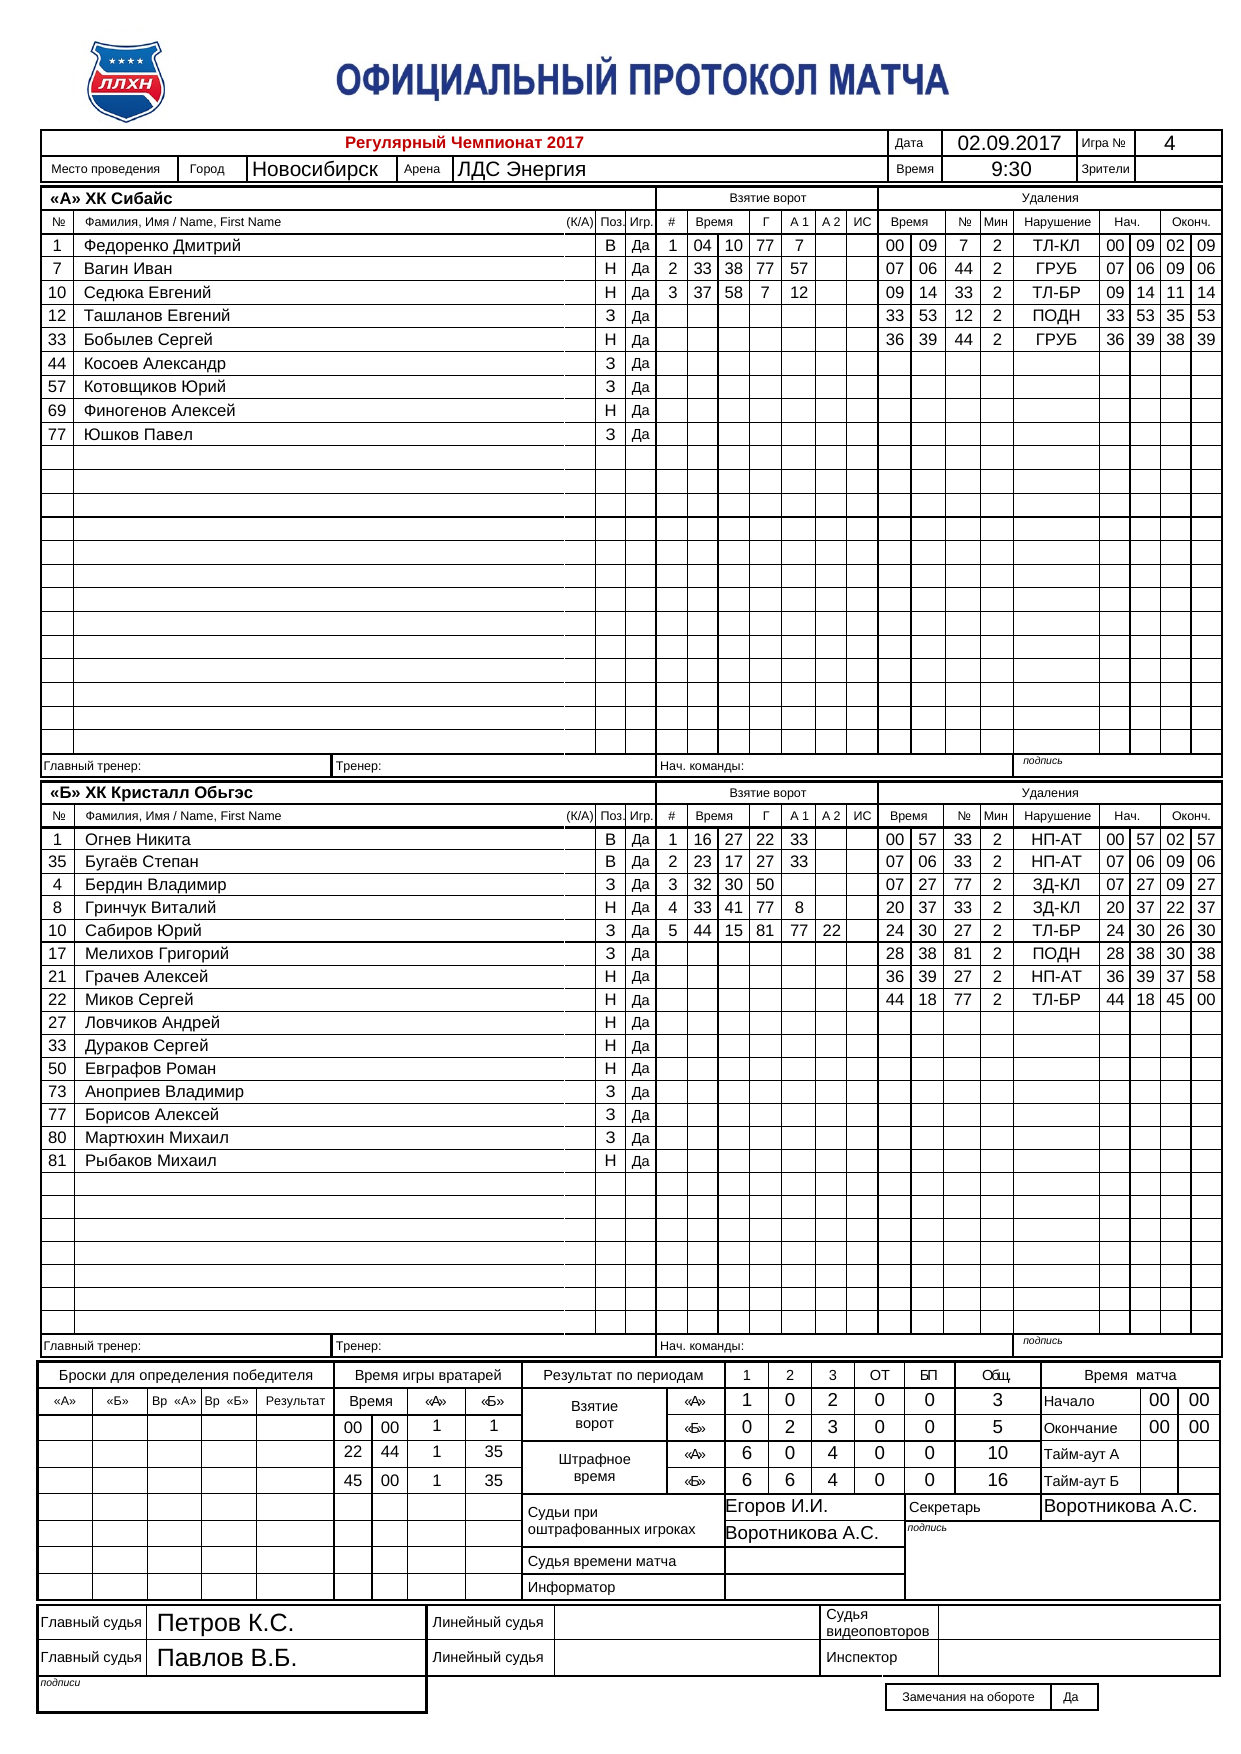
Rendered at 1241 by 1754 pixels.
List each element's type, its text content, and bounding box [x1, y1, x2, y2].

table_cell [981, 494, 1013, 516]
table_cell Финогенов Алексей [74, 399, 564, 422]
table_cell [1161, 730, 1190, 753]
table_cell [946, 683, 980, 706]
table_cell 30 [912, 920, 943, 941]
table_cell 06 [1131, 257, 1160, 280]
table_cell [1192, 1288, 1221, 1310]
table_cell 0 [905, 1468, 954, 1493]
table_cell [782, 1150, 815, 1172]
table_cell [816, 423, 846, 445]
table_cell [816, 328, 846, 351]
table_cell [1131, 1311, 1160, 1333]
table_cell [879, 1058, 910, 1079]
table_cell 2 [981, 874, 1013, 895]
table_cell [1014, 1081, 1099, 1103]
table_cell 5 [956, 1415, 1040, 1440]
table_cell (К/А) [565, 211, 595, 233]
table_cell [1131, 1081, 1160, 1103]
table_cell 38 [1161, 328, 1190, 351]
table_cell Инспектор [821, 1640, 938, 1675]
table_cell [93, 1468, 147, 1493]
table_cell 12 [946, 305, 980, 327]
table_cell [750, 1104, 781, 1126]
table_cell Грачев Алексей [75, 966, 564, 987]
table_cell [946, 399, 980, 422]
table_header 4 [1136, 131, 1221, 155]
table_cell [565, 423, 595, 445]
table_cell [816, 588, 846, 611]
table_cell [1131, 612, 1160, 634]
table_cell [42, 588, 73, 611]
table_cell [719, 1035, 749, 1057]
table_cell Да [626, 966, 655, 987]
table_cell [1192, 1265, 1221, 1287]
table_cell [879, 612, 910, 634]
table_cell 1 [657, 235, 687, 256]
table_cell [879, 1265, 910, 1287]
table_header Время игры вратарей [335, 1363, 521, 1387]
table_cell Н [596, 257, 625, 280]
table_cell [981, 518, 1013, 540]
table_cell [202, 1574, 256, 1599]
picture [5, 28, 1179, 129]
table_cell [1192, 565, 1221, 587]
table_cell [1192, 1058, 1221, 1079]
table_cell 0 [905, 1415, 954, 1440]
table_cell [688, 1035, 717, 1057]
table_cell Аноприев Владимир [75, 1081, 564, 1103]
table_cell 77 [782, 920, 815, 941]
table_cell [335, 1547, 371, 1573]
table_cell [782, 328, 815, 351]
table_cell 00 [1141, 1389, 1177, 1413]
table_cell [912, 1081, 943, 1103]
table_cell [75, 1265, 564, 1287]
table_cell [1131, 399, 1160, 422]
table_cell [944, 1081, 980, 1103]
table_header Регулярный Чемпионат 2017 [42, 131, 887, 155]
table_header Время матча [1042, 1363, 1219, 1387]
table_cell [912, 707, 945, 729]
table_cell [202, 1468, 256, 1493]
table_cell [1014, 1150, 1099, 1172]
table_cell Г [750, 805, 781, 826]
table_cell [782, 518, 815, 540]
table_cell 0 [855, 1442, 904, 1467]
table_cell [565, 352, 595, 374]
table_cell [1131, 1219, 1160, 1241]
table_cell [74, 494, 564, 516]
table_cell [565, 966, 595, 987]
table_cell [1014, 376, 1099, 398]
table_cell 33 [946, 281, 980, 303]
table_cell Судьи при оштрафованных игроках [523, 1495, 724, 1546]
table_cell [750, 1035, 781, 1057]
table_cell 21 [42, 966, 74, 987]
table_cell [565, 328, 595, 351]
table_cell Да [626, 305, 655, 327]
table_cell Мин [981, 211, 1013, 233]
table_cell Бердин Владимир [75, 874, 564, 895]
table_cell [782, 943, 815, 964]
table_cell [39, 1574, 92, 1599]
table_cell № [944, 805, 980, 826]
table_cell Н [596, 1012, 625, 1033]
table_cell Да [626, 1150, 655, 1172]
table_cell [565, 541, 595, 564]
table_header Общ. [956, 1363, 1040, 1387]
table_cell [1014, 399, 1099, 422]
table_cell 18 [1131, 989, 1160, 1011]
table_cell [626, 1311, 655, 1333]
table_cell [565, 896, 595, 918]
table_cell [750, 1265, 781, 1287]
table_cell [1100, 1173, 1129, 1195]
table_cell Да [626, 423, 655, 445]
table_cell Время [335, 1389, 407, 1413]
table_cell [1192, 612, 1221, 634]
table_cell 12 [782, 281, 815, 303]
table_cell [944, 1265, 980, 1287]
table_cell [912, 423, 945, 445]
table_cell [912, 1242, 943, 1264]
table_cell [981, 730, 1013, 753]
table_cell [782, 683, 815, 706]
table_cell [39, 1494, 92, 1520]
table_cell [750, 1173, 781, 1195]
table_cell Судья видеоповторов [821, 1606, 938, 1639]
table_cell [1161, 1219, 1190, 1241]
table_cell [750, 352, 781, 374]
table_cell [719, 1127, 749, 1149]
table_cell [1131, 707, 1160, 729]
table_cell 2 [981, 966, 1013, 987]
table_cell «А» [408, 1389, 465, 1413]
table_cell [719, 588, 749, 611]
table_cell [847, 446, 877, 469]
table_cell Поз. [596, 211, 625, 233]
table_cell [596, 541, 625, 564]
table_cell подпись [1014, 755, 1221, 776]
table_cell подписи [39, 1677, 425, 1711]
table_cell [1131, 446, 1160, 469]
table_cell 24 [879, 920, 910, 941]
table_cell Нач. команды: [657, 755, 1012, 776]
table_cell 09 [1161, 850, 1190, 872]
table_cell [688, 636, 717, 658]
table_cell [1192, 1104, 1221, 1126]
table_cell [657, 1127, 687, 1149]
table_cell [1161, 707, 1190, 729]
table_cell З [596, 305, 625, 327]
table_cell [373, 1574, 407, 1599]
table_cell 33 [944, 896, 980, 918]
table_cell Н [596, 989, 625, 1011]
table_cell 22 [816, 920, 846, 941]
table_cell 00 [373, 1416, 407, 1440]
table_cell [657, 1035, 687, 1057]
table_cell [626, 707, 655, 729]
table_cell Фамилия, Имя / Name, First Name [74, 211, 565, 233]
table_cell [202, 1494, 256, 1520]
table_cell [1161, 1058, 1190, 1079]
table_cell 30 [1161, 943, 1190, 964]
table_cell [912, 1012, 943, 1033]
table_cell [1161, 1127, 1190, 1149]
table_cell Да [626, 1035, 655, 1057]
table_cell [565, 920, 595, 941]
table_cell Огнев Никита [75, 829, 564, 849]
table_cell [912, 541, 945, 564]
table_cell Да [626, 399, 655, 422]
table_cell [1100, 470, 1129, 493]
table_cell Да [626, 989, 655, 1011]
table_cell [816, 1035, 846, 1057]
table_cell [626, 659, 655, 682]
table_cell [816, 1311, 846, 1333]
table_cell [847, 494, 877, 516]
table_cell [944, 1058, 980, 1079]
table_cell [719, 446, 749, 469]
table_cell [981, 1219, 1013, 1241]
table_cell Да [626, 1127, 655, 1149]
table_cell [596, 1196, 625, 1218]
table_cell [847, 257, 877, 280]
table_cell [782, 399, 815, 422]
table_cell ТЛ-КЛ [1014, 235, 1099, 256]
table_cell ГРУБ [1014, 328, 1099, 351]
table_cell [946, 541, 980, 564]
table_cell [816, 1196, 846, 1218]
table_cell [688, 683, 717, 706]
table_cell 4 [657, 896, 687, 918]
table_cell [565, 588, 595, 611]
table_cell [148, 1574, 201, 1599]
table_cell 27 [912, 874, 943, 895]
table_cell [1131, 541, 1160, 564]
table_cell [657, 376, 687, 398]
table_cell [1161, 636, 1190, 658]
table_cell 36 [879, 328, 910, 351]
table_cell Зрители [1078, 157, 1134, 181]
table_cell 26 [1161, 920, 1190, 941]
table_cell [657, 588, 687, 611]
table_cell ИС [847, 211, 877, 233]
table_cell «Б» [668, 1415, 724, 1440]
table_cell [912, 612, 945, 634]
table_cell [847, 376, 877, 398]
table_cell [1131, 1242, 1160, 1264]
table_cell [946, 588, 980, 611]
table_cell [1192, 1196, 1221, 1218]
table_cell [408, 1547, 465, 1573]
table_cell 37 [1192, 896, 1221, 918]
table_cell 06 [912, 257, 945, 280]
table_cell «А» [668, 1442, 724, 1467]
table_cell [816, 612, 846, 634]
table_cell 09 [1192, 235, 1221, 256]
table_cell [939, 1606, 1219, 1639]
table_cell [782, 730, 815, 753]
table_cell [912, 518, 945, 540]
table_cell [816, 352, 846, 374]
table_cell [912, 1265, 943, 1287]
table_cell [847, 399, 877, 422]
table_cell [719, 1288, 749, 1310]
table_cell [944, 1012, 980, 1033]
table_cell [1100, 1081, 1129, 1103]
table_cell [750, 541, 781, 564]
table_cell [1014, 565, 1099, 587]
table_cell [847, 1311, 877, 1333]
table_cell [719, 659, 749, 682]
table_cell [565, 470, 595, 493]
table_cell [596, 565, 625, 587]
table_cell [74, 683, 564, 706]
table_cell [981, 1058, 1013, 1079]
table_cell [626, 518, 655, 540]
table_cell [981, 1242, 1013, 1264]
table_cell Егоров И.И. [726, 1495, 904, 1520]
table_cell (К/А) [565, 805, 595, 826]
table_cell Да [626, 328, 655, 351]
table_cell [879, 707, 910, 729]
table_cell Да [626, 850, 655, 872]
table_cell Линейный судья [428, 1640, 554, 1675]
table_cell 38 [1131, 943, 1160, 964]
table_cell 2 [981, 943, 1013, 964]
table_cell [719, 376, 749, 398]
table_cell 2 [981, 328, 1013, 351]
table_cell [565, 1012, 595, 1033]
table_cell [1161, 541, 1190, 564]
table_cell [1100, 446, 1129, 469]
table_cell [750, 328, 781, 351]
table_cell [1131, 1173, 1160, 1195]
table_cell [981, 446, 1013, 469]
table_cell [74, 565, 564, 587]
table_cell [879, 683, 910, 706]
table_cell [847, 1035, 877, 1057]
table_cell Нарушение [1014, 211, 1099, 233]
table_cell Нач. [1100, 211, 1160, 233]
table_cell [782, 352, 815, 374]
table_cell [596, 588, 625, 611]
table_cell [719, 1104, 749, 1126]
table_cell 57 [912, 829, 943, 849]
table_cell 37 [1131, 896, 1160, 918]
table_cell [981, 1127, 1013, 1149]
table_cell [565, 1081, 595, 1103]
table_cell [626, 730, 655, 753]
table_cell [847, 612, 877, 634]
table_cell [657, 423, 687, 445]
table_cell [1161, 423, 1190, 445]
table_cell 39 [912, 966, 943, 987]
table_cell [944, 1173, 980, 1195]
table_cell [944, 1311, 980, 1333]
table_cell [688, 565, 717, 587]
table_cell [847, 943, 877, 964]
table_cell 04 [688, 235, 717, 256]
table_cell [1192, 446, 1221, 469]
table_cell Да [626, 1081, 655, 1103]
table_cell [75, 1242, 564, 1264]
table_cell [750, 1311, 781, 1333]
table_cell 44 [946, 257, 980, 280]
table_cell [782, 1196, 815, 1218]
table_cell [816, 376, 846, 398]
table_cell [657, 1058, 687, 1079]
table_cell [626, 494, 655, 516]
table_cell 33 [42, 328, 73, 351]
table_cell [688, 943, 717, 964]
table_cell [1131, 518, 1160, 540]
table_cell [688, 1058, 717, 1079]
table_cell 35 [466, 1468, 521, 1493]
table_cell [1100, 707, 1129, 729]
table_cell 10 [956, 1442, 1040, 1467]
table_cell [74, 612, 564, 634]
table_cell [42, 1242, 74, 1264]
table_cell [816, 399, 846, 422]
table_cell 00 [879, 235, 910, 256]
table_cell [1192, 1311, 1221, 1333]
table_cell 28 [1100, 943, 1129, 964]
table_cell 2 [769, 1415, 811, 1440]
table_cell [981, 1081, 1013, 1103]
table_cell Рыбаков Михаил [75, 1150, 564, 1172]
table_cell [782, 612, 815, 634]
table_cell [750, 423, 781, 445]
table_cell 2 [981, 989, 1013, 1011]
table_cell [782, 494, 815, 516]
table_cell [879, 399, 910, 422]
table_cell [883, 1677, 1220, 1681]
table_cell 33 [879, 305, 910, 327]
table_cell 7 [42, 257, 73, 280]
table_cell [847, 966, 877, 987]
table_cell [688, 730, 717, 753]
table_cell 1 [42, 235, 73, 256]
table_cell Дураков Сергей [75, 1035, 564, 1057]
table_cell 44 [373, 1441, 407, 1467]
table_cell [1192, 1150, 1221, 1172]
table_cell [719, 1219, 749, 1241]
table_cell 2 [981, 920, 1013, 941]
table_cell [946, 376, 980, 398]
table_cell [1014, 1288, 1099, 1310]
table_cell [93, 1416, 147, 1440]
table_cell [1131, 1265, 1160, 1287]
table_cell [946, 494, 980, 516]
table_cell ЛДС Энергия [454, 157, 887, 181]
table_cell [688, 1012, 717, 1033]
table_cell З [596, 376, 625, 398]
table_cell ИС [847, 805, 877, 826]
table_cell [565, 1288, 595, 1310]
table_cell ЗД-КЛ [1014, 874, 1099, 895]
table_cell [1100, 541, 1129, 564]
table_cell [719, 1265, 749, 1287]
table_cell [688, 1311, 717, 1333]
table_cell [75, 1173, 564, 1195]
table_cell [1014, 446, 1099, 469]
table_cell [1161, 470, 1190, 493]
table_cell Судья времени матча [523, 1548, 724, 1573]
table_cell Время [688, 211, 749, 233]
table_cell [750, 494, 781, 516]
table_cell 7 [782, 235, 815, 256]
table_cell [912, 730, 945, 753]
table_cell [782, 1127, 815, 1149]
table_cell [1192, 518, 1221, 540]
table_cell Тренер: [333, 755, 655, 776]
table_cell [1131, 1127, 1160, 1149]
table_cell Время [879, 211, 945, 233]
table_cell 77 [42, 1104, 74, 1126]
table_header «Б» ХК Кристалл Обьгэс [42, 783, 655, 803]
table_cell [847, 352, 877, 374]
table_cell 07 [1100, 257, 1129, 280]
table_cell [847, 683, 877, 706]
table_cell [1100, 1311, 1129, 1333]
table_cell [816, 636, 846, 658]
table_cell [1100, 352, 1129, 374]
table_cell [944, 1150, 980, 1172]
table_cell [1161, 1081, 1190, 1103]
table_header Игра № [1078, 131, 1134, 155]
table_cell [565, 1173, 595, 1195]
table_cell [946, 707, 980, 729]
table_cell [688, 470, 717, 493]
table_cell [1100, 1242, 1129, 1264]
table_cell [688, 588, 717, 611]
table_cell 1 [657, 829, 687, 849]
table_cell Окончание [1042, 1415, 1140, 1440]
table_cell [1192, 470, 1221, 493]
table_cell [1131, 1288, 1160, 1310]
table_cell 15 [719, 920, 749, 941]
table_cell Поз. [596, 805, 625, 826]
table_cell 57 [1131, 829, 1160, 849]
table_cell Нарушение [1014, 805, 1099, 826]
table_cell 27 [944, 920, 980, 941]
table_cell 1 [466, 1416, 521, 1440]
table_cell [879, 1035, 910, 1057]
table_cell [148, 1416, 201, 1440]
table_cell [565, 305, 595, 327]
table_cell [879, 1012, 910, 1033]
table_cell Вагин Иван [74, 257, 564, 280]
table_cell [912, 352, 945, 374]
table_cell [816, 541, 846, 564]
table_cell З [596, 920, 625, 941]
table_cell [847, 1219, 877, 1241]
table_cell 2 [981, 305, 1013, 327]
table_cell Город [179, 157, 246, 181]
table_cell [657, 1012, 687, 1033]
table_cell # [657, 805, 687, 826]
table_cell [1161, 612, 1190, 634]
table_cell [750, 1219, 781, 1241]
table_cell [93, 1441, 147, 1467]
table_cell [782, 966, 815, 987]
table_cell [719, 966, 749, 987]
table_cell 38 [1192, 943, 1221, 964]
table_cell [565, 1104, 595, 1126]
table_cell [596, 730, 625, 753]
table_cell [1131, 565, 1160, 587]
table_cell 2 [981, 257, 1013, 280]
table_cell 8 [782, 896, 815, 918]
table_cell [782, 1242, 815, 1264]
table_cell [657, 1242, 687, 1264]
table_cell [879, 1150, 910, 1172]
table_cell [981, 636, 1013, 658]
table_header Броски для определения победителя [39, 1363, 333, 1387]
table_cell НП-АТ [1014, 966, 1099, 987]
table_cell [1100, 1196, 1129, 1218]
table_cell [1192, 1173, 1221, 1195]
table_cell [565, 874, 595, 895]
table_cell 69 [42, 399, 73, 422]
table_cell [879, 446, 910, 469]
table_cell 2 [812, 1389, 854, 1413]
table_cell [726, 1548, 904, 1573]
table_cell [657, 541, 687, 564]
table_cell 57 [42, 376, 73, 398]
table_cell [879, 1127, 910, 1149]
table_cell 0 [905, 1389, 954, 1413]
table_cell [1014, 1196, 1099, 1218]
table_cell [596, 518, 625, 540]
table_cell [782, 1311, 815, 1333]
table_cell 2 [981, 281, 1013, 303]
table_cell [782, 1104, 815, 1126]
table_cell З [596, 423, 625, 445]
table_cell 12 [42, 305, 73, 327]
table_cell [626, 636, 655, 658]
table_cell [782, 446, 815, 469]
table_cell Да [626, 1058, 655, 1079]
table_cell [1100, 659, 1129, 682]
table_cell [1161, 494, 1190, 516]
table_cell Взятие ворот [523, 1389, 666, 1440]
table_cell [565, 235, 595, 256]
table_cell 45 [1161, 989, 1190, 1011]
table_cell [555, 1640, 819, 1675]
table_cell подпись [906, 1522, 1219, 1599]
table_cell [816, 281, 846, 303]
table_cell [75, 1311, 564, 1333]
table_cell Да [626, 896, 655, 918]
table_cell [847, 328, 877, 351]
table_cell [93, 1494, 147, 1520]
table_cell [816, 829, 846, 849]
table_cell [750, 588, 781, 611]
table_cell [555, 1606, 819, 1639]
table_cell «Б» [93, 1389, 147, 1413]
table_cell 00 [1192, 989, 1221, 1011]
table_cell [1131, 1012, 1160, 1033]
table_cell 39 [1131, 966, 1160, 987]
table_cell [202, 1547, 256, 1573]
table_cell [946, 565, 980, 587]
table_cell 09 [879, 281, 910, 303]
table_cell [1100, 683, 1129, 706]
table_cell 00 [879, 829, 910, 849]
table_cell [657, 1288, 687, 1310]
table_cell [816, 565, 846, 587]
table_cell [688, 305, 717, 327]
table_cell 53 [1192, 305, 1221, 327]
table_cell [626, 446, 655, 469]
table_cell Павлов В.Б. [147, 1640, 425, 1675]
table_cell [847, 1288, 877, 1310]
table_cell [657, 494, 687, 516]
table_cell Место проведения [42, 157, 177, 181]
table_cell [466, 1547, 521, 1573]
table_cell [626, 1196, 655, 1218]
table_cell 14 [912, 281, 945, 303]
table_cell [879, 1242, 910, 1264]
table_cell [946, 470, 980, 493]
table_header 2 [769, 1363, 811, 1387]
table_cell [688, 494, 717, 516]
table_cell 2 [981, 850, 1013, 872]
table_cell 28 [879, 943, 910, 964]
table_cell [847, 1242, 877, 1264]
table_cell [1100, 399, 1129, 422]
table_cell 33 [688, 257, 717, 280]
table_cell Воротникова А.С. [726, 1521, 904, 1546]
table_cell 00 [1179, 1389, 1219, 1413]
table_cell [257, 1416, 333, 1440]
table_cell [719, 352, 749, 374]
table_cell [750, 470, 781, 493]
table_cell [373, 1547, 407, 1573]
table_cell [657, 636, 687, 658]
table_cell 0 [769, 1442, 811, 1467]
table_cell [816, 257, 846, 280]
table_cell [816, 470, 846, 493]
table_header Замечания на обороте [887, 1685, 1050, 1709]
table_cell Игр. [626, 805, 655, 826]
table_cell 35 [1161, 305, 1190, 327]
table_cell 4 [42, 874, 74, 895]
table_cell [946, 423, 980, 445]
table_cell Штрафное время [523, 1442, 666, 1493]
table_cell Да [626, 281, 655, 303]
table_cell [816, 1219, 846, 1241]
table_cell [596, 659, 625, 682]
table_cell [1014, 352, 1099, 374]
table_cell [466, 1494, 521, 1520]
table_cell З [596, 352, 625, 374]
table_cell [879, 636, 910, 658]
table_cell [912, 1173, 943, 1195]
table_cell [565, 989, 595, 1011]
table_cell [657, 1265, 687, 1287]
table_cell [1131, 376, 1160, 398]
table_cell [782, 1265, 815, 1287]
table_cell [565, 659, 595, 682]
table_cell [1161, 1196, 1190, 1218]
table_header «А» ХК Сибайс [42, 188, 655, 209]
table_cell Да [626, 1104, 655, 1126]
table_cell 37 [912, 896, 943, 918]
table_cell [257, 1494, 333, 1520]
table_cell 6 [726, 1442, 768, 1467]
table_cell Главный судья [39, 1640, 146, 1675]
table_cell [596, 707, 625, 729]
table_cell [565, 943, 595, 964]
table_cell 0 [855, 1415, 904, 1440]
table_cell [879, 1173, 910, 1195]
table_cell 38 [719, 257, 749, 280]
table_cell [688, 399, 717, 422]
table_cell [847, 1081, 877, 1103]
table_cell [847, 1265, 877, 1287]
table_cell 2 [657, 257, 687, 280]
table_cell [847, 305, 877, 327]
table_cell [912, 494, 945, 516]
table_cell [1192, 730, 1221, 753]
table_cell [1131, 470, 1160, 493]
table_cell [782, 1173, 815, 1195]
table_cell [782, 588, 815, 611]
table_cell [782, 1058, 815, 1079]
table_cell А 2 [816, 805, 846, 826]
table_cell [750, 683, 781, 706]
table_cell [750, 989, 781, 1011]
table_cell [944, 1196, 980, 1218]
table_cell З [596, 1081, 625, 1103]
table_cell [719, 730, 749, 753]
table_cell [879, 1104, 910, 1126]
table_cell 00 [335, 1416, 371, 1440]
table_cell [719, 1012, 749, 1033]
table_cell [847, 730, 877, 753]
table_cell [816, 659, 846, 682]
table_cell [981, 612, 1013, 634]
table_cell [719, 494, 749, 516]
table_cell [912, 659, 945, 682]
table_cell [565, 850, 595, 872]
table_cell 14 [1192, 281, 1221, 303]
table_cell 7 [946, 235, 980, 256]
table_cell 53 [912, 305, 945, 327]
table_cell [1014, 1219, 1099, 1241]
table_cell Ташланов Евгений [74, 305, 564, 327]
table_cell [626, 1265, 655, 1287]
table_cell 44 [42, 352, 73, 374]
table_cell 33 [688, 896, 717, 918]
table_cell [944, 1242, 980, 1264]
table_cell [912, 1104, 943, 1126]
table_cell [688, 352, 717, 374]
table_cell [912, 1150, 943, 1172]
table_cell [1131, 1035, 1160, 1057]
table_cell 30 [1192, 920, 1221, 941]
table_cell [782, 659, 815, 682]
table_cell [257, 1468, 333, 1493]
table_cell 18 [912, 989, 943, 1011]
table_cell [596, 1265, 625, 1287]
table_cell [657, 1311, 687, 1333]
table_cell [1014, 1127, 1099, 1149]
table_cell [257, 1574, 333, 1599]
table_cell [565, 1127, 595, 1149]
table_cell [912, 399, 945, 422]
table_cell [408, 1574, 465, 1599]
table_cell [719, 683, 749, 706]
table_cell В [596, 850, 625, 872]
table_cell 50 [42, 1058, 74, 1079]
table_cell [816, 1104, 846, 1126]
table_cell [74, 636, 564, 658]
table_cell [719, 399, 749, 422]
table_header Да [1052, 1685, 1097, 1709]
table_cell [1100, 376, 1129, 398]
table_cell [565, 494, 595, 516]
table_cell Информатор [523, 1575, 724, 1599]
table_cell 33 [944, 850, 980, 872]
table_cell 39 [1131, 328, 1160, 351]
table_cell [42, 565, 73, 587]
table_cell [939, 1640, 1219, 1675]
table_cell [750, 636, 781, 658]
table_cell З [596, 1104, 625, 1126]
table_cell [981, 1311, 1013, 1333]
table_cell 77 [42, 423, 73, 445]
table_header 02.09.2017 [943, 131, 1076, 155]
table_cell [1131, 636, 1160, 658]
table_cell 35 [466, 1441, 521, 1467]
table_cell [879, 1288, 910, 1310]
table_cell [750, 1127, 781, 1149]
table_cell [1100, 588, 1129, 611]
table_cell [148, 1494, 201, 1520]
table_cell [912, 588, 945, 611]
table_cell 33 [944, 829, 980, 849]
table_cell [782, 565, 815, 587]
table_cell [688, 376, 717, 398]
table_cell ГРУБ [1014, 257, 1099, 280]
table_cell Да [626, 943, 655, 964]
table_cell [750, 1012, 781, 1033]
table_cell 22 [1161, 896, 1190, 918]
table_cell [257, 1547, 333, 1573]
table_cell [565, 518, 595, 540]
table_cell [981, 423, 1013, 445]
table_cell 81 [944, 943, 980, 964]
table_cell Н [596, 328, 625, 351]
table_cell Линейный судья [428, 1606, 554, 1639]
table_cell 20 [879, 896, 910, 918]
table_cell 33 [782, 850, 815, 872]
table_cell [657, 565, 687, 587]
table_cell [750, 966, 781, 987]
table_cell [93, 1547, 147, 1573]
table_cell 35 [42, 850, 74, 872]
table_cell № [42, 211, 73, 233]
table_cell 36 [879, 966, 910, 987]
table_cell [657, 518, 687, 540]
table_cell 14 [1131, 281, 1160, 303]
table_cell 39 [1192, 328, 1221, 351]
table_cell [657, 446, 687, 469]
table_cell [879, 730, 910, 753]
table_cell [1192, 541, 1221, 564]
table_cell З [596, 1127, 625, 1149]
table_cell [1141, 1468, 1177, 1493]
table_cell [719, 1058, 749, 1079]
table_cell [688, 1150, 717, 1172]
table_cell [565, 446, 595, 469]
table_cell [847, 920, 877, 941]
table_cell 27 [1131, 874, 1160, 895]
table_cell [373, 1494, 407, 1520]
table_cell [750, 518, 781, 540]
table_cell Вр «А» [148, 1389, 201, 1413]
table_cell [1192, 1242, 1221, 1264]
table_cell [688, 707, 717, 729]
table_cell [466, 1574, 521, 1599]
table_cell Седюка Евгений [74, 281, 564, 303]
table_cell [750, 1058, 781, 1079]
table_cell А 1 [782, 211, 815, 233]
table_cell [1161, 1311, 1190, 1333]
table_cell [688, 1219, 717, 1241]
table_cell [1100, 1058, 1129, 1079]
table_cell [596, 1219, 625, 1241]
table_cell # [657, 211, 687, 233]
table_cell [202, 1441, 256, 1467]
table_cell Гринчук Виталий [75, 896, 564, 918]
table_cell 77 [944, 874, 980, 895]
table_cell [719, 1311, 749, 1333]
table_cell [1161, 1035, 1190, 1057]
table_cell [657, 1196, 687, 1218]
table_cell [816, 707, 846, 729]
table_cell 5 [657, 920, 687, 941]
table_cell 44 [1100, 989, 1129, 1011]
table_cell [565, 1058, 595, 1079]
table_cell 17 [719, 850, 749, 872]
table_cell [657, 683, 687, 706]
table_cell [1100, 1288, 1129, 1310]
table_cell [847, 659, 877, 682]
table_header БП [905, 1363, 954, 1387]
table_cell [816, 1012, 846, 1033]
table_cell [719, 541, 749, 564]
table_cell [596, 1288, 625, 1310]
table_cell [688, 1288, 717, 1310]
table_cell [750, 612, 781, 634]
table_cell [39, 1468, 92, 1493]
table_cell «Б » [466, 1389, 521, 1413]
table_cell 58 [719, 281, 749, 303]
table_cell [816, 1127, 846, 1149]
table_cell [626, 588, 655, 611]
table_cell [148, 1441, 201, 1467]
table_cell [782, 874, 815, 895]
table_cell [657, 305, 687, 327]
table_cell Петров К.С. [147, 1606, 425, 1639]
table_cell 06 [912, 850, 943, 872]
table_cell 27 [42, 1012, 74, 1033]
table_cell Мартюхин Михаил [75, 1127, 564, 1149]
table_cell 1 [408, 1416, 465, 1440]
table_cell [202, 1416, 256, 1440]
table_cell [1100, 494, 1129, 516]
table_cell [565, 281, 595, 303]
table_cell [782, 541, 815, 564]
table_cell [944, 1288, 980, 1310]
table_cell «А» [39, 1389, 92, 1413]
table_cell [719, 1150, 749, 1172]
table_cell Г [750, 211, 781, 233]
table_cell 58 [1192, 966, 1221, 987]
table_cell [657, 730, 687, 753]
table_cell [750, 1196, 781, 1218]
table_cell 32 [688, 874, 717, 895]
table_cell [688, 989, 717, 1011]
table_cell 27 [750, 850, 781, 872]
table_cell [879, 1081, 910, 1103]
table_cell [42, 1288, 74, 1310]
table_cell [847, 896, 877, 918]
table_cell 2 [981, 896, 1013, 918]
table_cell [1014, 1265, 1099, 1287]
table_cell 00 [373, 1468, 407, 1493]
table_cell [565, 376, 595, 398]
table_cell [879, 565, 910, 587]
table_cell 20 [1100, 896, 1129, 918]
table_cell [847, 1196, 877, 1218]
table_cell [657, 1173, 687, 1195]
table_cell [75, 1219, 564, 1241]
table_cell [981, 1104, 1013, 1126]
table_cell [847, 541, 877, 564]
table_cell [596, 446, 625, 469]
table_cell [1100, 1150, 1129, 1172]
table_cell [565, 1265, 595, 1287]
table_cell 80 [42, 1127, 74, 1149]
table_cell [74, 730, 564, 753]
table_cell [1100, 636, 1129, 658]
table_cell [657, 707, 687, 729]
table_cell [688, 1242, 717, 1264]
table_cell [750, 659, 781, 682]
table_cell [847, 1104, 877, 1126]
table_cell Игр. [626, 211, 655, 233]
table_cell [688, 541, 717, 564]
table_cell [879, 659, 910, 682]
table_cell [1161, 446, 1190, 469]
table_cell Косоев Александр [74, 352, 564, 374]
table_cell [688, 966, 717, 987]
table_cell [1014, 730, 1099, 753]
table_cell [1131, 423, 1160, 445]
table_cell [847, 707, 877, 729]
table_cell [39, 1416, 92, 1440]
table_cell [912, 1058, 943, 1079]
table_cell [1161, 1173, 1190, 1195]
table_cell [626, 541, 655, 564]
table_cell 27 [719, 829, 749, 849]
table_cell [879, 423, 910, 445]
table_cell [847, 1012, 877, 1033]
table_cell Бобылев Сергей [74, 328, 564, 351]
table_cell [847, 470, 877, 493]
table_cell [981, 541, 1013, 564]
table_cell [912, 1127, 943, 1149]
table_cell [657, 943, 687, 964]
table_cell [1192, 683, 1221, 706]
table_cell [148, 1547, 201, 1573]
table_cell [42, 612, 73, 634]
table_cell [657, 328, 687, 351]
table_cell Да [626, 257, 655, 280]
table_cell 38 [912, 943, 943, 964]
table_cell 77 [944, 989, 980, 1011]
table_cell 30 [1131, 920, 1160, 941]
table_cell «А» [668, 1389, 724, 1413]
table_cell Н [596, 1058, 625, 1079]
table_cell [42, 1265, 74, 1287]
table_cell Время [879, 805, 943, 826]
table_cell [847, 989, 877, 1011]
table_cell [626, 1288, 655, 1310]
table_cell [981, 565, 1013, 587]
table_cell Да [626, 235, 655, 256]
table_cell [782, 1035, 815, 1057]
table_cell [1100, 1127, 1129, 1149]
table_cell [1100, 518, 1129, 540]
table_cell [912, 1035, 943, 1057]
table_cell [408, 1521, 465, 1546]
table_cell [596, 612, 625, 634]
table_cell [596, 494, 625, 516]
table_cell [816, 1288, 846, 1310]
table_cell [879, 352, 910, 374]
table_cell Нач. команды: [657, 1335, 1012, 1356]
table_cell [981, 376, 1013, 398]
table_cell [42, 518, 73, 540]
table_cell [1161, 1242, 1190, 1264]
table_cell [1161, 683, 1190, 706]
table_cell [1131, 588, 1160, 611]
table_cell [1100, 565, 1129, 587]
table_cell [1192, 494, 1221, 516]
table_cell Юшков Павел [74, 423, 564, 445]
table_cell [565, 707, 595, 729]
table_cell [657, 1150, 687, 1172]
table_cell 3 [812, 1415, 854, 1440]
table_cell ТЛ-БР [1014, 281, 1099, 303]
table_cell [816, 683, 846, 706]
table_cell [750, 1150, 781, 1172]
table_cell [816, 305, 846, 327]
table_cell [257, 1521, 333, 1546]
table_cell [944, 1127, 980, 1149]
table_cell [74, 541, 564, 564]
table_cell 44 [688, 920, 717, 941]
table_cell [596, 636, 625, 658]
table_cell 23 [688, 850, 717, 872]
table_cell [816, 943, 846, 964]
table_cell Н [596, 966, 625, 987]
table_cell [1100, 730, 1129, 753]
table_cell 33 [782, 829, 815, 849]
table_cell [719, 423, 749, 445]
table_cell [565, 1311, 595, 1333]
table_cell Мин [981, 805, 1013, 826]
table_cell [39, 1547, 92, 1573]
table_cell [912, 1311, 943, 1333]
table_header Взятие ворот [657, 188, 877, 209]
table_cell [847, 1127, 877, 1149]
table_cell [565, 257, 595, 280]
table_cell Оконч. [1161, 211, 1221, 233]
table_cell [944, 1104, 980, 1126]
table_cell [1014, 1104, 1099, 1126]
table_cell 22 [335, 1441, 371, 1467]
table_cell [782, 1081, 815, 1103]
table_cell [1179, 1468, 1219, 1493]
table_cell [657, 1104, 687, 1126]
table_cell [1192, 636, 1221, 658]
table_cell [750, 1242, 781, 1264]
table_header ОТ [855, 1363, 904, 1387]
table_cell Да [626, 829, 655, 849]
table_cell [981, 659, 1013, 682]
table_cell Да [626, 376, 655, 398]
table_cell 27 [1192, 874, 1221, 895]
table_cell [946, 352, 980, 374]
table_cell Начало [1042, 1389, 1140, 1413]
table_cell Результат [257, 1389, 333, 1413]
table_cell 44 [946, 328, 980, 351]
table_cell 3 [657, 281, 687, 303]
table_cell [750, 943, 781, 964]
table_cell 2 [981, 235, 1013, 256]
table_cell [719, 328, 749, 351]
table_cell [981, 683, 1013, 706]
table_cell [879, 518, 910, 540]
table_cell [657, 1219, 687, 1241]
table_cell НП-АТ [1014, 829, 1099, 849]
table_cell [1192, 707, 1221, 729]
table_cell [750, 446, 781, 469]
table_cell [626, 612, 655, 634]
table_cell 0 [905, 1442, 954, 1467]
table_cell А 2 [816, 211, 846, 233]
table_cell 11 [1161, 281, 1190, 303]
table_cell [1131, 494, 1160, 516]
table_cell [1192, 376, 1221, 398]
table_cell [565, 1242, 595, 1264]
table_cell [1014, 1012, 1099, 1033]
table_cell Евграфов Роман [75, 1058, 564, 1079]
table_cell [1100, 612, 1129, 634]
table_cell [1014, 707, 1099, 729]
table_cell [1192, 1081, 1221, 1103]
table_cell ЗД-КЛ [1014, 896, 1099, 918]
table_cell 09 [1131, 235, 1160, 256]
table_cell № [42, 805, 74, 826]
table_cell [912, 470, 945, 493]
table_cell 36 [1100, 966, 1129, 987]
table_cell З [596, 943, 625, 964]
table_cell Н [596, 1035, 625, 1057]
table_header Удаления [879, 783, 1221, 803]
table_cell Нач. [1100, 805, 1160, 826]
table_cell [657, 966, 687, 987]
table_cell Оконч. [1161, 805, 1221, 826]
table_cell Борисов Алексей [75, 1104, 564, 1126]
table_cell [626, 565, 655, 587]
table_cell 16 [688, 829, 717, 849]
table_cell [42, 730, 73, 753]
table_cell [750, 399, 781, 422]
table_cell [1141, 1441, 1177, 1467]
table_cell [719, 707, 749, 729]
table_cell [847, 874, 877, 895]
table_cell Главный тренер: [42, 755, 330, 776]
table_cell [148, 1521, 201, 1546]
table_cell 44 [879, 989, 910, 1011]
table_cell Арена [398, 157, 452, 181]
table_cell Н [596, 1150, 625, 1172]
table_cell [1014, 423, 1099, 445]
table_cell 06 [1192, 850, 1221, 872]
table_cell [408, 1494, 465, 1520]
table_cell [719, 1081, 749, 1103]
table_cell 2 [981, 829, 1013, 849]
table_cell [1131, 1058, 1160, 1079]
table_cell [1161, 659, 1190, 682]
table_cell [93, 1521, 147, 1546]
table_cell [335, 1574, 371, 1599]
table_cell 30 [719, 874, 749, 895]
table_cell [42, 707, 73, 729]
table_cell 07 [879, 850, 910, 872]
table_cell [1161, 1288, 1190, 1310]
table_cell [39, 1521, 92, 1546]
table_cell [912, 446, 945, 469]
table_cell [1100, 1265, 1129, 1287]
table_cell 7 [750, 281, 781, 303]
table_cell [688, 1196, 717, 1218]
table_cell 4 [812, 1442, 854, 1467]
table_cell [879, 470, 910, 493]
table_cell [626, 470, 655, 493]
table_cell [1161, 399, 1190, 422]
table_cell 81 [750, 920, 781, 941]
table_cell 50 [750, 874, 781, 895]
table_cell ПОДН [1014, 305, 1099, 327]
table_header Удаления [879, 188, 1221, 209]
table_cell [335, 1521, 371, 1546]
table_cell [1192, 1127, 1221, 1149]
table_cell Секретарь [906, 1495, 1040, 1520]
table_cell 0 [855, 1389, 904, 1413]
table_cell Ловчиков Андрей [75, 1012, 564, 1033]
table_cell Вр «Б» [202, 1389, 256, 1413]
table_cell [1192, 659, 1221, 682]
table_cell [879, 376, 910, 398]
table_cell [912, 683, 945, 706]
table_cell [75, 1288, 564, 1310]
table_cell [1131, 352, 1160, 374]
table_cell Бугаёв Степан [75, 850, 564, 872]
table_cell 1 [726, 1389, 768, 1413]
table_cell [946, 730, 980, 753]
table_cell [42, 1311, 74, 1333]
table_cell Да [626, 1012, 655, 1033]
table_cell [1192, 1012, 1221, 1033]
table_cell 37 [688, 281, 717, 303]
table_cell [719, 1173, 749, 1195]
table_cell [626, 1219, 655, 1241]
table_cell [74, 470, 564, 493]
table_cell [626, 683, 655, 706]
table_cell [1136, 157, 1221, 181]
table_cell [1161, 588, 1190, 611]
table_cell [565, 730, 595, 753]
table_cell 02 [1161, 829, 1190, 849]
table_cell 3 [657, 874, 687, 895]
table_cell [719, 1196, 749, 1218]
table_cell [1161, 1150, 1190, 1172]
table_cell [42, 1196, 74, 1218]
table_cell [879, 494, 910, 516]
table_cell 8 [42, 896, 74, 918]
table_cell [946, 446, 980, 469]
table_cell Главный судья [39, 1606, 146, 1639]
table_cell [688, 1127, 717, 1149]
table_cell [981, 707, 1013, 729]
table_cell [565, 683, 595, 706]
table_cell [1100, 423, 1129, 445]
table_cell [816, 1150, 846, 1172]
table_cell [1014, 1242, 1099, 1264]
table_cell [816, 518, 846, 540]
table_header Взятие ворот [657, 783, 877, 803]
table_cell 07 [879, 874, 910, 895]
table_cell [912, 376, 945, 398]
table_cell 57 [1192, 829, 1221, 849]
table_cell Воротникова А.С. [1042, 1495, 1219, 1520]
table_cell [981, 399, 1013, 422]
table_cell [42, 541, 73, 564]
table_cell [981, 1265, 1013, 1287]
table_cell 45 [335, 1468, 371, 1493]
table_cell [1131, 683, 1160, 706]
table_cell [596, 1311, 625, 1333]
table_cell [42, 1219, 74, 1241]
table_cell [1192, 1035, 1221, 1057]
table_cell 6 [769, 1468, 811, 1493]
table_cell 17 [42, 943, 74, 964]
table_cell 07 [1100, 874, 1129, 895]
table_cell [816, 896, 846, 918]
table_cell В [596, 235, 625, 256]
table_cell [782, 989, 815, 1011]
table_cell [912, 1219, 943, 1241]
table_cell [42, 659, 73, 682]
table_cell [657, 1081, 687, 1103]
table_cell [596, 683, 625, 706]
table_cell [719, 636, 749, 658]
table_cell [565, 1035, 595, 1057]
table_cell [782, 636, 815, 658]
table_cell [657, 659, 687, 682]
table_cell Н [596, 399, 625, 422]
table_cell [847, 423, 877, 445]
table_cell [750, 376, 781, 398]
table_cell [816, 1081, 846, 1103]
table_cell [1131, 659, 1160, 682]
table_cell [1014, 1058, 1099, 1079]
table_cell 1 [408, 1441, 465, 1467]
table_cell Фамилия, Имя / Name, First Name [75, 805, 565, 826]
table_cell [1014, 518, 1099, 540]
table_cell 77 [750, 896, 781, 918]
table_cell Миков Сергей [75, 989, 564, 1011]
table_cell 27 [944, 966, 980, 987]
table_cell [879, 1311, 910, 1333]
table_cell 00 [1100, 235, 1129, 256]
table_cell [565, 1150, 595, 1172]
table_cell 22 [42, 989, 74, 1011]
table_cell [688, 612, 717, 634]
table_cell [782, 1288, 815, 1310]
table_cell [847, 636, 877, 658]
table_cell Новосибирск [248, 157, 396, 181]
table_cell [750, 565, 781, 587]
table_cell [148, 1468, 201, 1493]
table_cell 0 [726, 1415, 768, 1440]
table_cell [750, 707, 781, 729]
table_cell [782, 305, 815, 327]
table_cell [39, 1441, 92, 1467]
table_cell [816, 494, 846, 516]
table_cell [657, 612, 687, 634]
table_cell [981, 352, 1013, 374]
table_cell [75, 1196, 564, 1218]
table_cell [981, 588, 1013, 611]
table_cell 9:30 [943, 157, 1076, 181]
table_cell [912, 636, 945, 658]
table_cell [1161, 518, 1190, 540]
table_cell [847, 1173, 877, 1195]
table_cell Мелихов Григорий [75, 943, 564, 964]
table_cell Да [626, 352, 655, 374]
table_cell В [596, 829, 625, 849]
table_cell [946, 659, 980, 682]
table_cell 77 [750, 257, 781, 280]
table_cell [688, 423, 717, 445]
table_cell [1161, 352, 1190, 374]
table_cell 53 [1131, 305, 1160, 327]
table_cell [816, 1242, 846, 1264]
table_cell [688, 328, 717, 351]
table_cell 09 [1100, 281, 1129, 303]
table_cell 33 [1100, 305, 1129, 327]
table_cell [1192, 399, 1221, 422]
table_cell [1161, 1012, 1190, 1033]
table_cell [565, 636, 595, 658]
table_cell [981, 1288, 1013, 1310]
table_cell 41 [719, 896, 749, 918]
table_cell [202, 1521, 256, 1546]
table_cell [565, 1196, 595, 1218]
table_cell ТЛ-БР [1014, 989, 1099, 1011]
table_cell [879, 541, 910, 564]
table_cell [1014, 636, 1099, 658]
table_cell [879, 1219, 910, 1241]
table_cell [1131, 1196, 1160, 1218]
table_cell 07 [1100, 850, 1129, 872]
table_cell подпись [1014, 1335, 1221, 1356]
table_cell Время [688, 805, 749, 826]
table_cell [1192, 1219, 1221, 1241]
table_cell [257, 1441, 333, 1467]
table_cell [944, 1035, 980, 1057]
table_cell [688, 1104, 717, 1126]
table_cell [1100, 1104, 1129, 1126]
table_cell Тайм-аут А [1042, 1441, 1140, 1467]
table_cell 81 [42, 1150, 74, 1172]
table_cell Сабиров Юрий [75, 920, 564, 941]
table_header 3 [812, 1363, 854, 1387]
table_cell [782, 1012, 815, 1033]
table_cell Тренер: [333, 1335, 655, 1356]
table_cell [816, 874, 846, 895]
table_cell [719, 305, 749, 327]
table_cell [847, 850, 877, 872]
table_cell Главный тренер: [42, 1335, 330, 1356]
table_cell [816, 1265, 846, 1287]
table_cell [719, 989, 749, 1011]
table_cell 07 [879, 257, 910, 280]
table_cell А 1 [782, 805, 815, 826]
table_cell [847, 235, 877, 256]
table_cell [1131, 1150, 1160, 1172]
table_cell [688, 1265, 717, 1287]
table_cell [944, 1219, 980, 1241]
table_cell [847, 1058, 877, 1079]
table_cell [782, 707, 815, 729]
table_cell 02 [1161, 235, 1190, 256]
table_cell [1131, 1104, 1160, 1126]
table_cell [1014, 1035, 1099, 1057]
table_cell 57 [782, 257, 815, 280]
table_cell 10 [42, 920, 74, 941]
table_cell [750, 1288, 781, 1310]
table_cell [466, 1521, 521, 1546]
table_cell 2 [657, 850, 687, 872]
table_cell 09 [912, 235, 945, 256]
table_cell [657, 399, 687, 422]
table_cell Федоренко Дмитрий [74, 235, 564, 256]
table_cell 6 [726, 1468, 768, 1493]
table_cell [626, 1173, 655, 1195]
table_cell [719, 1242, 749, 1264]
table_cell 36 [1100, 328, 1129, 351]
table_cell [1014, 470, 1099, 493]
table_cell 24 [1100, 920, 1129, 941]
table_cell [626, 1242, 655, 1264]
table_cell [688, 659, 717, 682]
table_cell [93, 1574, 147, 1599]
table_cell 39 [912, 328, 945, 351]
table_cell [596, 1242, 625, 1264]
table_cell [688, 1081, 717, 1103]
table_cell [1161, 376, 1190, 398]
table_cell [946, 612, 980, 634]
table_cell [1100, 1035, 1129, 1057]
table_cell Да [626, 874, 655, 895]
table_cell [847, 588, 877, 611]
table_cell 0 [769, 1389, 811, 1413]
table_cell 09 [1161, 874, 1190, 895]
table_cell [912, 1288, 943, 1310]
table_cell [1100, 1219, 1129, 1241]
table_cell [1014, 1311, 1099, 1333]
table_cell [750, 730, 781, 753]
table_cell [782, 376, 815, 398]
table_cell [1161, 1104, 1190, 1126]
table_cell [1014, 683, 1099, 706]
table_cell [657, 470, 687, 493]
table_cell [565, 565, 595, 587]
table_cell [1161, 565, 1190, 587]
table_cell 22 [750, 829, 781, 849]
table_cell [74, 446, 564, 469]
table_cell [912, 1196, 943, 1218]
table_cell 1 [42, 829, 74, 849]
table_cell [42, 494, 73, 516]
table_cell [688, 446, 717, 469]
table_cell [74, 518, 564, 540]
table_cell [816, 730, 846, 753]
table_cell 10 [42, 281, 73, 303]
table_cell [946, 518, 980, 540]
table_cell [1192, 588, 1221, 611]
table_cell 10 [719, 235, 749, 256]
table_cell [847, 518, 877, 540]
table_cell ПОДН [1014, 943, 1099, 964]
table_cell [847, 281, 877, 303]
table_cell 06 [1131, 850, 1160, 872]
table_cell [981, 1173, 1013, 1195]
table_cell [981, 1012, 1013, 1033]
table_cell Н [596, 281, 625, 303]
table_cell [847, 829, 877, 849]
table_cell Да [626, 920, 655, 941]
table_cell [726, 1575, 904, 1599]
table_cell [565, 399, 595, 422]
table_cell [1014, 494, 1099, 516]
table_cell [782, 423, 815, 445]
table_cell [657, 352, 687, 374]
table_cell Котовщиков Юрий [74, 376, 564, 398]
table_cell [1161, 1265, 1190, 1287]
table_cell [719, 565, 749, 587]
table_cell [981, 1035, 1013, 1057]
table_cell [1014, 659, 1099, 682]
table_cell [847, 1150, 877, 1172]
table_cell [1179, 1441, 1219, 1467]
table_cell [981, 1150, 1013, 1172]
table_cell [565, 1219, 595, 1241]
table_cell [42, 1173, 74, 1195]
table_cell 00 [1179, 1415, 1219, 1440]
table_cell 09 [1161, 257, 1190, 280]
table_cell [1014, 541, 1099, 564]
table_cell 16 [956, 1468, 1040, 1493]
table_cell [879, 588, 910, 611]
table_header 1 [726, 1363, 768, 1387]
table_cell [74, 659, 564, 682]
table_cell [657, 989, 687, 1011]
table_cell [74, 707, 564, 729]
table_cell [42, 683, 73, 706]
table_cell [782, 470, 815, 493]
table_cell 1 [408, 1468, 465, 1493]
table_header Результат по периодам [523, 1363, 724, 1387]
table_cell 4 [812, 1468, 854, 1493]
table_cell [816, 966, 846, 987]
table_cell [879, 1196, 910, 1218]
table_cell [373, 1521, 407, 1546]
table_cell 33 [42, 1035, 74, 1057]
table_cell [596, 470, 625, 493]
table_cell [1014, 1173, 1099, 1195]
table_cell Время [889, 157, 941, 181]
table_cell [1192, 352, 1221, 374]
table_cell [946, 636, 980, 658]
table_cell [719, 612, 749, 634]
table_cell [719, 943, 749, 964]
table_cell [1131, 730, 1160, 753]
table_cell [750, 1081, 781, 1103]
table_cell [335, 1494, 371, 1520]
table_cell [428, 1677, 882, 1711]
table_cell [912, 565, 945, 587]
table_cell [816, 989, 846, 1011]
table_cell [816, 235, 846, 256]
table_cell № [946, 211, 980, 233]
table_cell [1014, 612, 1099, 634]
table_cell «Б» [668, 1468, 724, 1493]
table_cell ТЛ-БР [1014, 920, 1099, 941]
table_cell [719, 518, 749, 540]
table_cell [42, 636, 73, 658]
table_cell 3 [956, 1389, 1040, 1413]
table_cell [981, 470, 1013, 493]
table_cell [816, 446, 846, 469]
table_cell [816, 1173, 846, 1195]
table_header Дата [889, 131, 941, 155]
table_cell [1100, 1012, 1129, 1033]
table_cell [1099, 1682, 1220, 1711]
table_cell 00 [1100, 829, 1129, 849]
table_cell [816, 1058, 846, 1079]
table_cell [688, 518, 717, 540]
table_cell [847, 565, 877, 587]
table_cell Н [596, 896, 625, 918]
table_cell 73 [42, 1081, 74, 1103]
table_cell [596, 1173, 625, 1195]
table_cell [42, 446, 73, 469]
table_cell [1014, 588, 1099, 611]
table_cell [981, 1196, 1013, 1218]
table_cell [782, 1219, 815, 1241]
table_cell 77 [750, 235, 781, 256]
table_cell [1192, 423, 1221, 445]
table_cell 06 [1192, 257, 1221, 280]
table_cell З [596, 874, 625, 895]
table_cell [816, 850, 846, 872]
table_cell [42, 470, 73, 493]
table_cell [74, 588, 564, 611]
table_cell Тайм-аут Б [1042, 1468, 1140, 1493]
table_cell [565, 612, 595, 634]
table_cell [750, 305, 781, 327]
table_cell [688, 1173, 717, 1195]
table_cell 37 [1161, 966, 1190, 987]
table_cell [719, 470, 749, 493]
table_cell [565, 829, 595, 849]
table_cell 0 [855, 1468, 904, 1493]
table_cell НП-АТ [1014, 850, 1099, 872]
table_cell 00 [1141, 1415, 1177, 1440]
